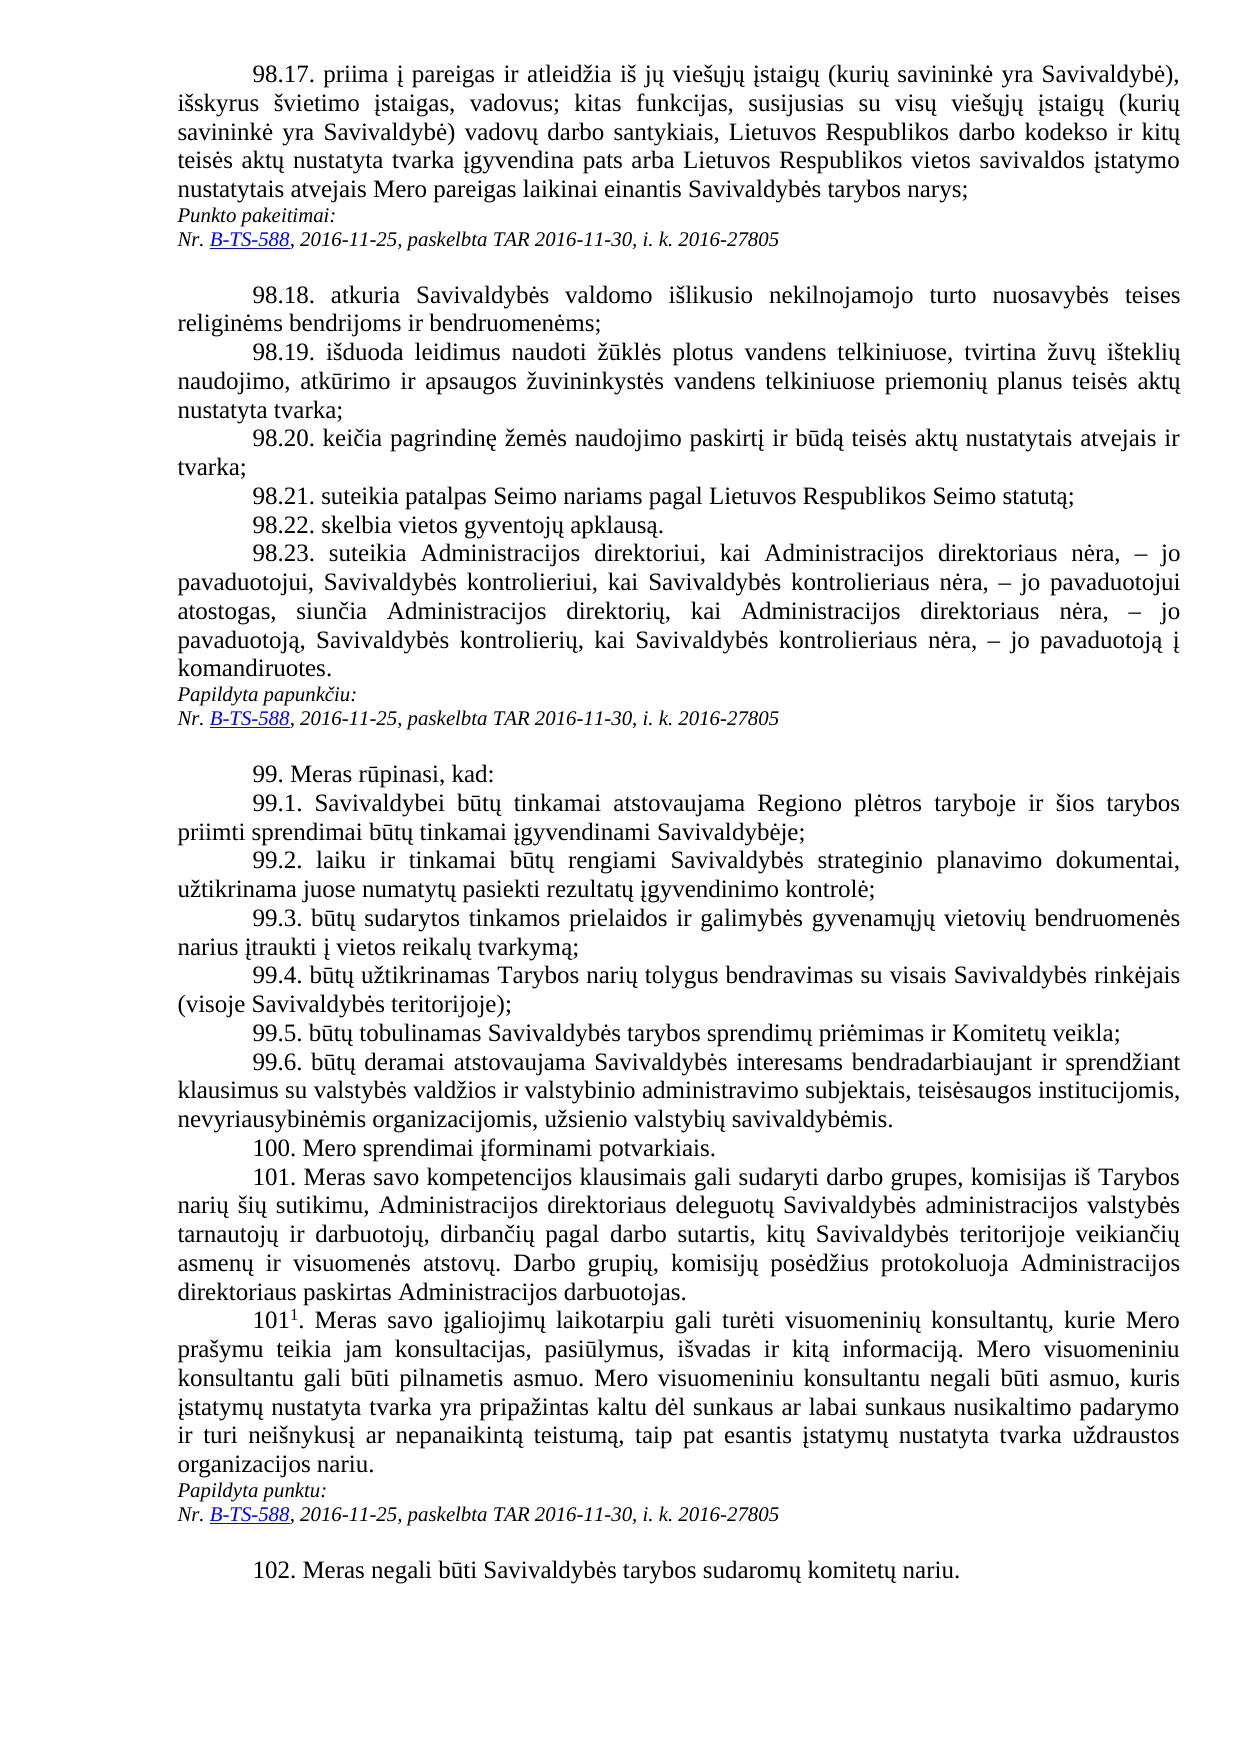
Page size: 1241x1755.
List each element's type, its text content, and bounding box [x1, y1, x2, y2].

text 100. Mero sprendimai įforminami potvarkiais. [177, 1133, 1181, 1162]
text 99.4. būtų užtikrinamas Tarybos narių tolygus bendravimas su visais Savivaldybės rinkėjais (visoje Savivaldybės teritorijoje); [177, 960, 1181, 1018]
text 99.6. būtų deramai atstovaujama Savivaldybės interesams bendradarbiaujant ir sprendžiant klausimus su valstybės valdžios ir valstybinio administravimo subjektais, teisėsaugos institucijomis, nevyriausybinėmis organizacijomis, užsienio valstybių savivaldybėmis. [177, 1047, 1181, 1133]
text 99.3. būtų sudarytos tinkamos prielaidos ir galimybės gyvenamųjų vietovių bendruomenės narius įtraukti į vietos reikalų tvarkymą; [177, 903, 1181, 960]
text 98.20. keičia pagrindinę žemės naudojimo paskirtį ir būdą teisės aktų nustatytais atvejais ir tvarka; [177, 423, 1181, 481]
text 99.1. Savivaldybei būtų tinkamai atstovaujama Regiono plėtros taryboje ir šios tarybos priimti sprendimai būtų tinkamai įgyvendinami Savivaldybėje; [177, 788, 1181, 845]
text 1011. Meras savo įgaliojimų laikotarpiu gali turėti visuomeninių konsultantų, kurie Mero prašymu teikia jam konsultacijas, pasiūlymus, išvadas ir kitą informaciją. Mero visuomeniniu konsultantu gali būti pilnametis asmuo. Mero visuomeniniu konsultantu negali būti asmuo, kuris įstatymų nustatyta tvarka yra pripažintas kaltu dėl sunkaus ar labai sunkaus nusikaltimo padarymo ir turi neišnykusį ar nepanaikintą teistumą, taip pat esantis įstatymų nustatyta tvarka uždraustos organizacijos nariu. [177, 1305, 1181, 1478]
text Nr. B-TS-588, 2016-11-25, paskelbta TAR 2016-11-30, i. k. 2016-27805 [177, 706, 1181, 730]
text 98.23. suteikia Administracijos direktoriui, kai Administracijos direktoriaus nėra, – jo pavaduotojui, Savivaldybės kontrolieriui, kai Savivaldybės kontrolieriaus nėra, – jo pavaduotojui atostogas, siunčia Administracijos direktorių, kai Administracijos direktoriaus nėra, – jo pavaduotoją, Savivaldybės kontrolierių, kai Savivaldybės kontrolieriaus nėra, – jo pavaduotoją į komandiruotes. [177, 538, 1181, 682]
text 99.5. būtų tobulinamas Savivaldybės tarybos sprendimų priėmimas ir Komitetų veikla; [177, 1018, 1181, 1047]
text 102. Meras negali būti Savivaldybės tarybos sudaromų komitetų nariu. [177, 1555, 1181, 1583]
text Papildyta punktu: [177, 1478, 1181, 1502]
text Nr. B-TS-588, 2016-11-25, paskelbta TAR 2016-11-30, i. k. 2016-27805 [177, 227, 1181, 251]
text Punkto pakeitimai: [177, 203, 1181, 227]
text 98.19. išduoda leidimus naudoti žūklės plotus vandens telkiniuose, tvirtina žuvų išteklių naudojimo, atkūrimo ir apsaugos žuvininkystės vandens telkiniuose priemonių planus teisės aktų nustatyta tvarka; [177, 337, 1181, 423]
text 98.22. skelbia vietos gyventojų apklausą. [177, 510, 1181, 538]
text 98.21. suteikia patalpas Seimo nariams pagal Lietuvos Respublikos Seimo statutą; [177, 481, 1181, 510]
text 99. Meras rūpinasi, kad: [177, 759, 1181, 788]
text 98.17. priima į pareigas ir atleidžia iš jų viešųjų įstaigų (kurių savininkė yra Savivaldybė), išskyrus švietimo įstaigas, vadovus; kitas funkcijas, susijusias su visų viešųjų įstaigų (kurių savininkė yra Savivaldybė) vadovų darbo santykiais, Lietuvos Respublikos darbo kodekso ir kitų teisės aktų nustatyta tvarka įgyvendina pats arba Lietuvos Respublikos vietos savivaldos įstatymo nustatytais atvejais Mero pareigas laikinai einantis Savivaldybės tarybos narys; [177, 59, 1181, 203]
text 99.2. laiku ir tinkamai būtų rengiami Savivaldybės strateginio planavimo dokumentai, užtikrinama juose numatytų pasiekti rezultatų įgyvendinimo kontrolė; [177, 845, 1181, 903]
text 98.18. atkuria Savivaldybės valdomo išlikusio nekilnojamojo turto nuosavybės teises religinėms bendrijoms ir bendruomenėms; [177, 280, 1181, 337]
text 101. Meras savo kompetencijos klausimais gali sudaryti darbo grupes, komisijas iš Tarybos narių šių sutikimu, Administracijos direktoriaus deleguotų Savivaldybės administracijos valstybės tarnautojų ir darbuotojų, dirbančių pagal darbo sutartis, kitų Savivaldybės teritorijoje veikiančių asmenų ir visuomenės atstovų. Darbo grupių, komisijų posėdžius protokoluoja Administracijos direktoriaus paskirtas Administracijos darbuotojas. [177, 1162, 1181, 1305]
text Nr. B-TS-588, 2016-11-25, paskelbta TAR 2016-11-30, i. k. 2016-27805 [177, 1502, 1181, 1526]
text Papildyta papunkčiu: [177, 682, 1181, 706]
